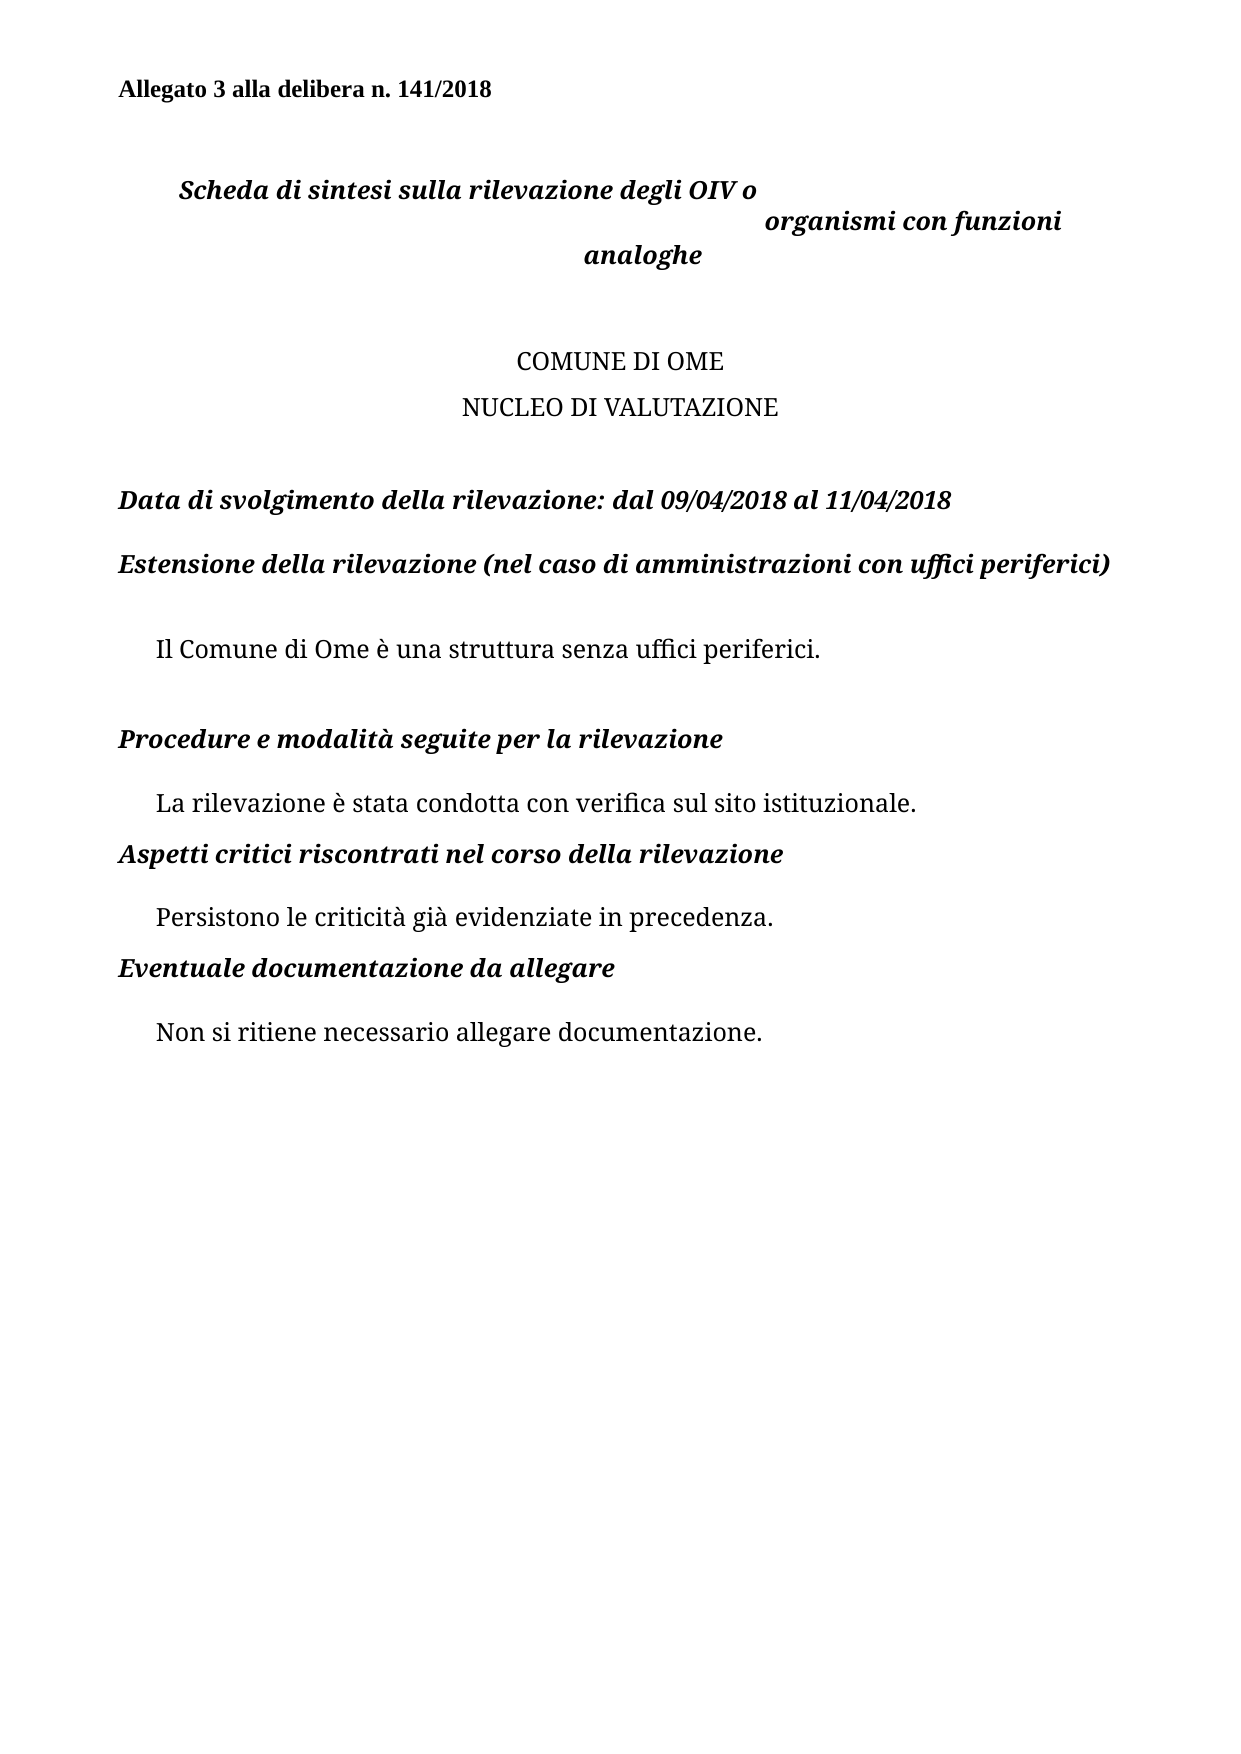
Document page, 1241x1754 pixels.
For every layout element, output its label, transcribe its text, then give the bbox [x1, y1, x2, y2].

text Aspetti critici riscontrati nel corso della rilevazione [118, 836, 1122, 870]
list NUCLEO DI VALUTAZIONE [118, 390, 1122, 424]
title Scheda di sintesi sulla rilevazione degli OIV o organismi con funzioni analoghe [118, 173, 1122, 272]
list Estensione della rilevazione (nel caso di amministrazioni con uffici periferici) [118, 546, 1122, 581]
text Eventuale documentazione da allegare [118, 951, 1122, 985]
list Non si ritiene necessario allegare documentazione. [156, 1014, 1122, 1048]
list Procedure e modalità seguite per la rilevazione [118, 722, 1122, 756]
list Data di svolgimento della rilevazione: dal 09/04/2018 al 11/04/2018 [118, 483, 1122, 517]
list COMUNE DI OME [118, 343, 1122, 377]
list Il Comune di Ome è una struttura senza uffici periferici. [156, 632, 1122, 666]
list La rilevazione è stata condotta con verifica sul sito istituzionale. [156, 785, 1122, 819]
list Persistono le criticità già evidenziate in precedenza. [156, 900, 1122, 934]
